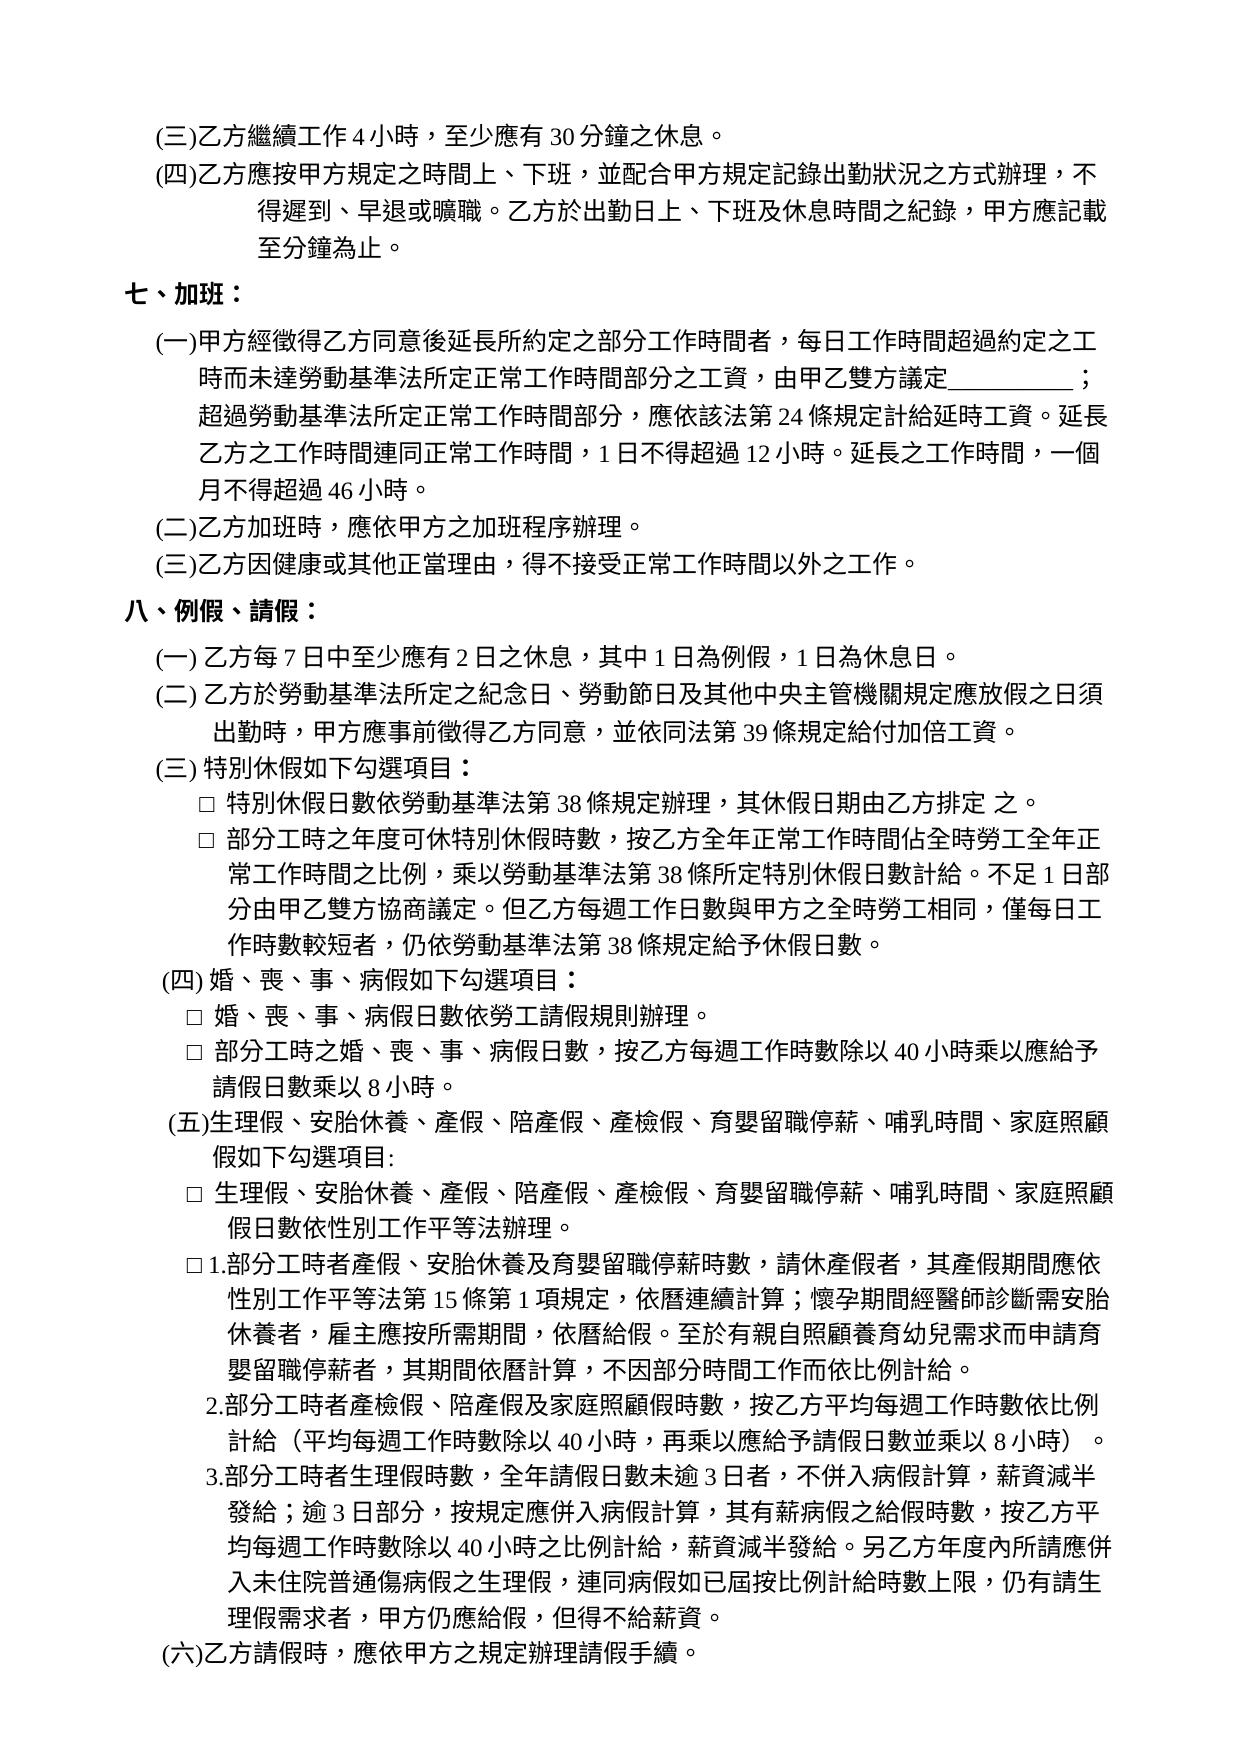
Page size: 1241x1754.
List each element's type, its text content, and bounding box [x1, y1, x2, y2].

text □ 部分工時之年度可休特別休假時數，按乙方全年正常工作時間佔全時勞工全年正常工作時間之比例，乘以勞動基準法第38條所定特別休假日數計給。不足1日部分由甲乙雙方協商議定。但乙方每週工作日數與甲方之全時勞工相同，僅每日工作時數較短者，仍依勞動基準法第38條規定給予休假日數。 [111, 820, 1116, 961]
text 3.部分工時者生理假時數，全年請假日數未逾3日者，不併入病假計算，薪資減半發給；逾3日部分，按規定應併入病假計算，其有薪病假之給假時數，按乙方平均每週工作時數除以40小時之比例計給，薪資減半發給。另乙方年度內所請應併入未住院普通傷病假之生理假，連同病假如已屆按比例計給時數上限，仍有請生理假需求者，甲方仍應給假，但得不給薪資。 [124, 1457, 1116, 1634]
text 七、加班： [124, 274, 1116, 312]
text □ 特別休假日數依勞動基準法第38條規定辦理，其休假日期由乙方排定 之。 [124, 784, 1116, 820]
text □ 1.部分工時者產假、安胎休養及育嬰留職停薪時數，請休產假者，其產假期間應依性別工作平等法第15條第1項規定，依曆連續計算；懷孕期間經醫師診斷需安胎休養者，雇主應按所需期間，依曆給假。至於有親自照顧養育幼兒需求而申請育嬰留職停薪者，其期間依曆計算，不因部分時間工作而依比例計給。 [124, 1245, 1116, 1386]
text (三)乙方因健康或其他正當理由，得不接受正常工作時間以外之工作。 [124, 544, 1116, 581]
text (一)甲方經徵得乙方同意後延長所約定之部分工作時間者，每日工作時間超過約定之工時而未達勞動基準法所定正常工作時間部分之工資，由甲乙雙方議定__________；超過勞動基準法所定正常工作時間部分，應依該法第24條規定計給延時工資。延長乙方之工作時間連同正常工作時間，1日不得超過12小時。延長之工作時間，一個月不得超過46小時。 [124, 321, 1116, 507]
text □ 婚、喪、事、病假日數依勞工請假規則辦理。 [124, 997, 1116, 1032]
text (三)乙方繼續工作4小時，至少應有30分鐘之休息。 [124, 116, 1116, 154]
text (三) 特別休假如下勾選項目： [124, 749, 1116, 784]
text (二)乙方加班時，應依甲方之加班程序辦理。 [124, 507, 1116, 544]
text □ 部分工時之婚、喪、事、病假日數，按乙方每週工作時數除以40小時乘以應給予 請假日數乘以8小時。 [124, 1032, 1116, 1103]
text (四)乙方應按甲方規定之時間上、下班，並配合甲方規定記錄出勤狀況之方式辦理，不得遲到、早退或曠職。乙方於出勤日上、下班及休息時間之紀錄，甲方應記載至分鐘為止。 [124, 154, 1116, 265]
text 八、例假、請假： [124, 591, 1116, 628]
text (一) 乙方每7日中至少應有2日之休息，其中1日為例假，1日為休息日。 [124, 637, 1116, 674]
text (四) 婚、喪、事、病假如下勾選項目： [124, 961, 1116, 997]
text (二) 乙方於勞動基準法所定之紀念日、勞動節日及其他中央主管機關規定應放假之日須 出勤時，甲方應事前徵得乙方同意，並依同法第39條規定給付加倍工資。 [124, 674, 1116, 749]
text 2.部分工時者產檢假、陪產假及家庭照顧假時數，按乙方平均每週工作時數依比例計給（平均每週工作時數除以40小時，再乘以應給予請假日數並乘以 8小時）。 [124, 1386, 1116, 1457]
text □ 生理假、安胎休養、產假、陪產假、產檢假、育嬰留職停薪、哺乳時間、家庭照顧假日數依性別工作平等法辦理。 [124, 1174, 1116, 1245]
text (六)乙方請假時，應依甲方之規定辦理請假手續。 [124, 1634, 1116, 1670]
text (五)生理假、安胎休養、產假、陪產假、產檢假、育嬰留職停薪、哺乳時間、家庭照顧假如下勾選項目: [124, 1103, 1116, 1174]
